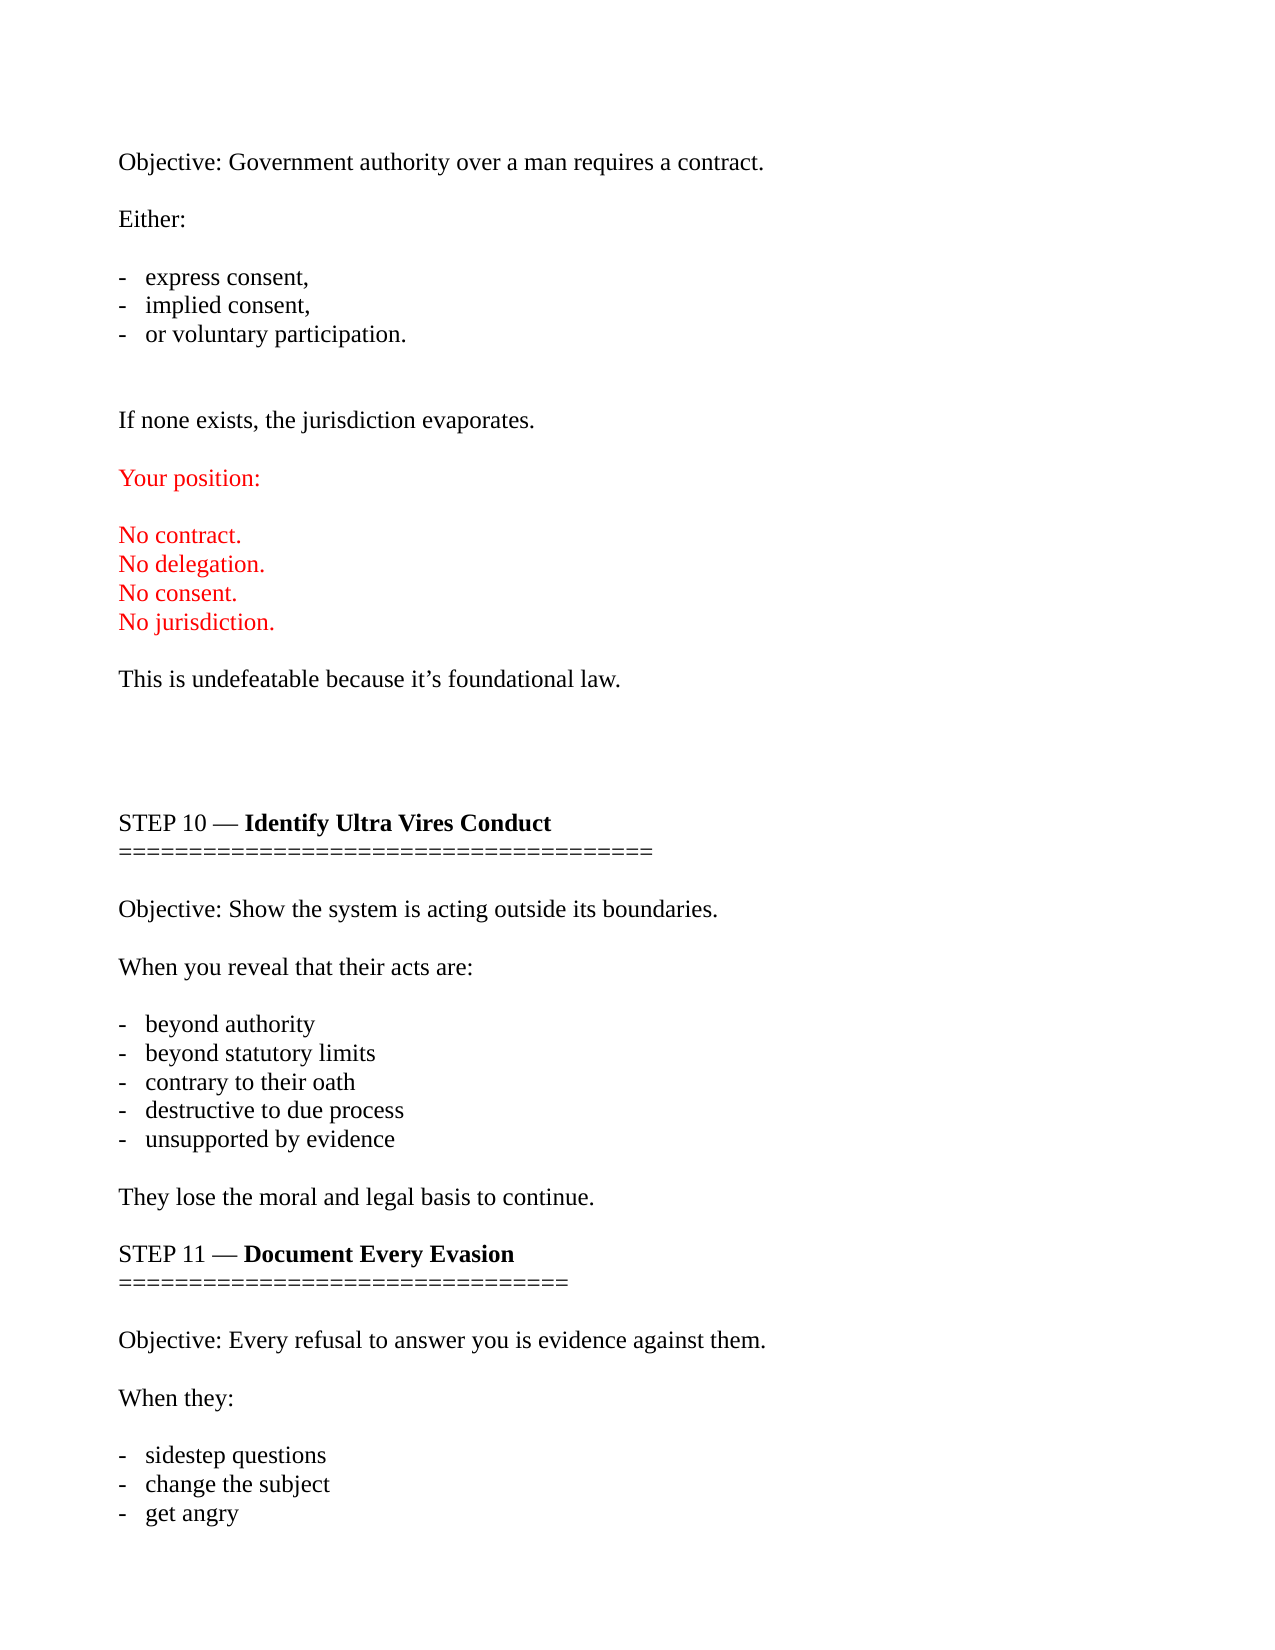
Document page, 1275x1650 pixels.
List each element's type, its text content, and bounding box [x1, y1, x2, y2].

text Objective: Government authority over a man requires a contract. Either: - express consent, - implied consent, - or voluntary participation. If none exists, the jurisdiction evaporates. Your position: No contract. No delegation. No consent. No jurisdiction. This is undefeatable because it’s foundational law. [118, 118, 1157, 693]
text STEP 10 — Identify Ultra Vires Conduct ====================================== Objective: Show the system is acting outside its boundaries. When you reveal that their acts are: - beyond authority - beyond statutory limits - contrary to their oath - destructive to due process - unsupported by evidence They lose the moral and legal basis to continue. STEP 11 — Document Every Evasion ================================ Objective: Every refusal to answer you is evidence against them. When they: - sidestep questions - change the subject - get angry [118, 751, 1157, 1527]
